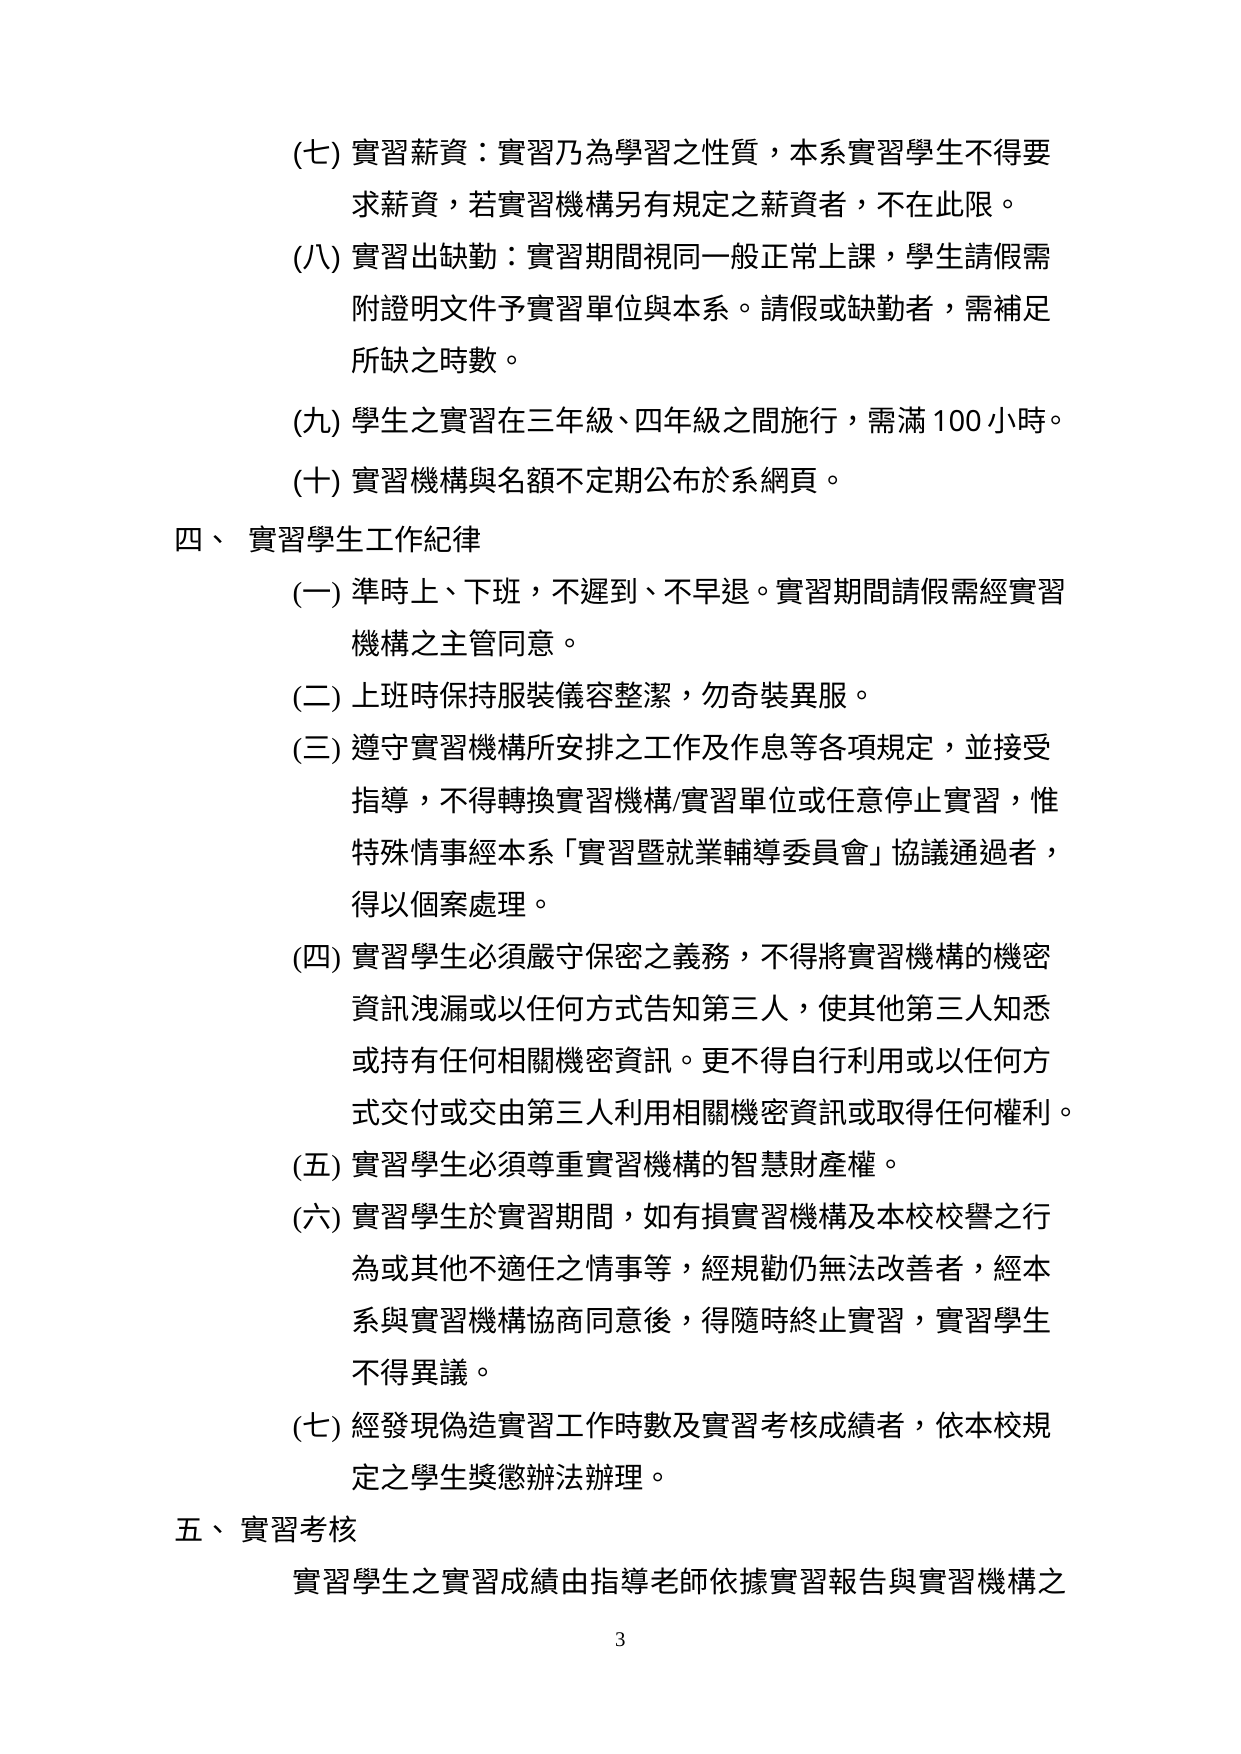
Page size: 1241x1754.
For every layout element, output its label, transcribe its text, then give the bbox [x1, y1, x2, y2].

list 實習機構與名額不定期公布於系網頁。 [292, 447, 1066, 499]
text 實習學生之實習成績由指導老師依據實習報告與實習機構之 [292, 1549, 1066, 1601]
list 實習學生必須尊重實習機構的智慧財產權。 [292, 1132, 1066, 1184]
list 學生之實習在三年級、四年級之間施行，需滿100小時。 [292, 388, 1066, 440]
list 遵守實習機構所安排之工作及作息等各項規定，並接受指導，不得轉換實習機構/實習單位或任意停止實習，惟特殊情事經本系「實習暨就業輔導委員會」協議通過者，得以個案處理。 [292, 715, 1066, 924]
list 上班時保持服裝儀容整潔，勿奇裝異服。 [292, 663, 1066, 715]
list 實習學生於實習期間，如有損實習機構及本校校譽之行為或其他不適任之情事等，經規勸仍無法改善者，經本系與實習機構協商同意後，得隨時終止實習，實習學生不得異議。 [292, 1184, 1066, 1392]
list 實習薪資：實習乃為學習之性質，本系實習學生不得要求薪資，若實習機構另有規定之薪資者，不在此限。 [292, 120, 1066, 224]
list 經發現偽造實習工作時數及實習考核成績者，依本校規定之學生獎懲辦法辦理。 [292, 1392, 1066, 1497]
list 實習學生必須嚴守保密之義務，不得將實習機構的機密資訊洩漏或以任何方式告知第三人，使其他第三人知悉或持有任何相關機密資訊。更不得自行利用或以任何方式交付或交由第三人利用相關機密資訊或取得任何權利。 [292, 924, 1066, 1132]
list 實習學生工作紀律 [174, 507, 1066, 559]
list 準時上、下班，不遲到、不早退。實習期間請假需經實習機構之主管同意。 [292, 559, 1066, 663]
list 實習出缺勤：實習期間視同一般正常上課，學生請假需附證明文件予實習單位與本系。請假或缺勤者，需補足所缺之時數。 [292, 224, 1066, 380]
list 實習考核 [174, 1497, 1066, 1549]
